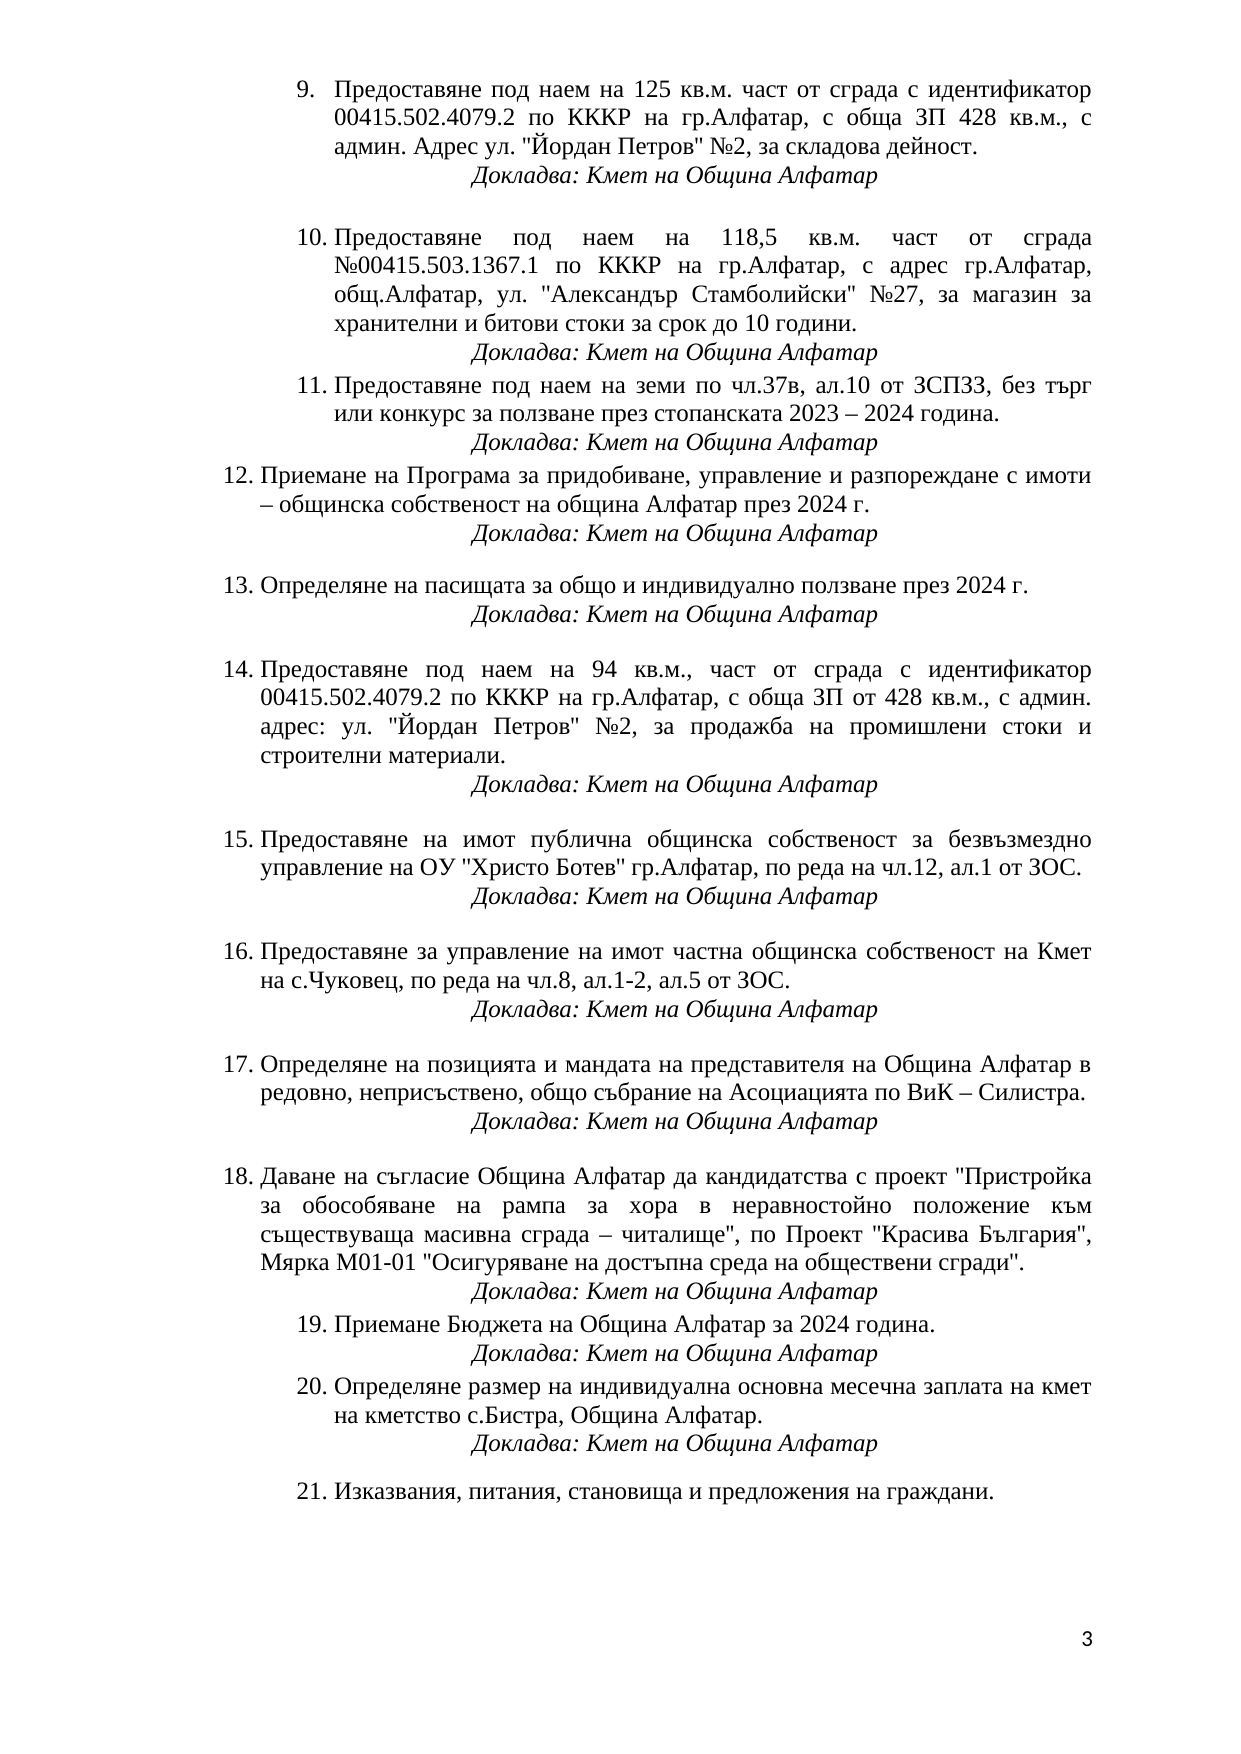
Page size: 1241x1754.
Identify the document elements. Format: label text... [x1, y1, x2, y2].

text Докладва: Кмет на Община Алфатар [260, 337, 1093, 366]
text Докладва: Кмет на Община Алфатар [260, 1276, 1093, 1305]
text Докладва: Кмет на Община Алфатар [260, 427, 1093, 456]
text Докладва: Кмет на Община Алфатар [260, 1428, 1093, 1457]
text Докладва: Кмет на Община Алфатар [260, 881, 1093, 910]
text Докладва: Кмет на Община Алфатар [260, 994, 1093, 1022]
list Изказвания, питания, становища и предложения на граждани. [296, 1476, 1093, 1505]
list Предоставяне под наем на земи по чл.37в, ал.10 от ЗСПЗЗ, без търг или конкурс за ползване през стопанската 2023 – 2024 година. [296, 370, 1093, 427]
text Докладва: Кмет на Община Алфатар [260, 1338, 1093, 1367]
list Определяне размер на индивидуална основна месечна заплата на кмет на кметство с.Бистра, Община Алфатар. [296, 1371, 1093, 1428]
list Предоставяне под наем на 118,5 кв.м. част от сграда №00415.503.1367.1 по КККР на гр.Алфатар, с адрес гр.Алфатар, общ.Алфатар, ул. ''Александър Стамболийски'' №27, за магазин за хранителни и битови стоки за срок до 10 години. [296, 222, 1093, 337]
list Даване на съгласие Община Алфатар да кандидатства с проект ''Пристройка за обособяване на рампа за хора в неравностойно положение към съществуваща масивна сграда – читалище'', по Проект ''Красива България'', Мярка М01-01 ''Осигуряване на достъпна среда на обществени сгради''. [223, 1161, 1093, 1276]
list Предоставяне под наем на 125 кв.м. част от сграда с идентификатор 00415.502.4079.2 по КККР на гр.Алфатар, с обща ЗП 428 кв.м., с админ. Адрес ул. ''Йордан Петров'' №2, за складова дейност. [296, 74, 1093, 160]
list Определяне на пасищата за общо и индивидуално ползване през 2024 г. [223, 570, 1093, 599]
list Предоставяне за управление на имот частна общинска собственост на Кмет на с.Чуковец, по реда на чл.8, ал.1-2, ал.5 от ЗОС. [223, 936, 1093, 994]
list Приемане Бюджета на Община Алфатар за 2024 година. [296, 1309, 1093, 1338]
list Определяне на позицията и мандата на представителя на Община Алфатар в редовно, неприсъствено, общо събрание на Асоциацията по ВиК – Силистра. [223, 1049, 1093, 1106]
text Докладва: Кмет на Община Алфатар [260, 769, 1093, 797]
list Приемане на Програма за придобиване, управление и разпореждане с имоти – общинска собственост на община Алфатар през 2024 г. [223, 460, 1093, 518]
list Предоставяне под наем на 94 кв.м., част от сграда с идентификатор 00415.502.4079.2 по КККР на гр.Алфатар, с обща ЗП от 428 кв.м., с админ. адрес: ул. ''Йордан Петров'' №2, за продажба на промишлени стоки и строителни материали. [223, 654, 1093, 769]
text Докладва: Кмет на Община Алфатар [260, 160, 1093, 189]
list Предоставяне на имот публична общинска собственост за безвъзмездно управление на ОУ ''Христо Ботев'' гр.Алфатар, по реда на чл.12, ал.1 от ЗОС. [223, 824, 1093, 881]
text Докладва: Кмет на Община Алфатар [260, 1106, 1093, 1135]
text Докладва: Кмет на Община Алфатар [260, 599, 1093, 627]
text Докладва: Кмет на Община Алфатар [260, 518, 1093, 547]
